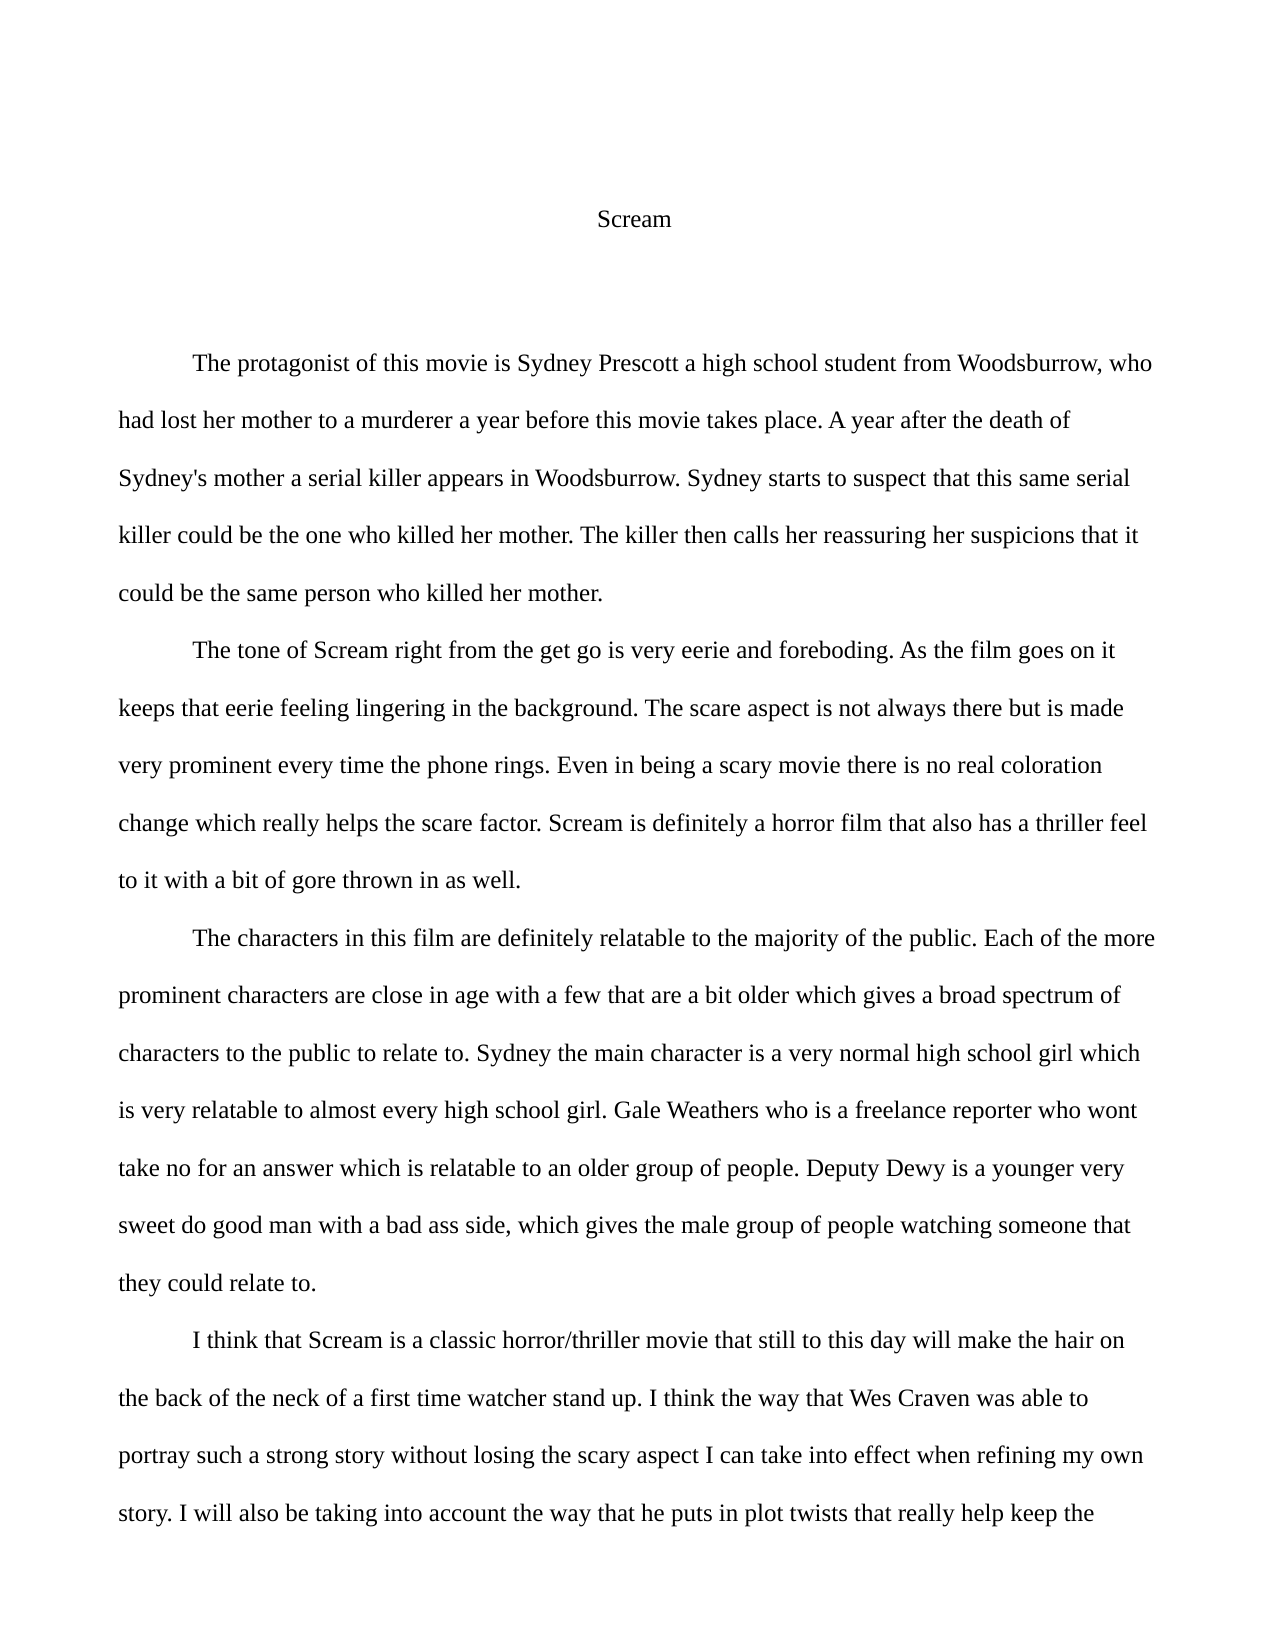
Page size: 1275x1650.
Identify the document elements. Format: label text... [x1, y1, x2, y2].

text Scream [118, 204, 1157, 233]
text The protagonist of this movie is Sydney Prescott a high school student from Woodsburrow, who had lost her mother to a murderer a year before this movie takes place. A year after the death of Sydney's mother a serial killer appears in Woodsburrow. Sydney starts to suspect that this same serial killer could be the one who killed her mother. The killer then calls her reassuring her suspicions that it could be the same person who killed her mother. [118, 348, 1157, 607]
text The tone of Scream right from the get go is very eerie and foreboding. As the film goes on it keeps that eerie feeling lingering in the background. The scare aspect is not always there but is made very prominent every time the phone rings. Even in being a scary movie there is no real coloration change which really helps the scare factor. Scream is definitely a horror film that also has a thriller feel to it with a bit of gore thrown in as well. [118, 636, 1157, 894]
text I think that Scream is a classic horror/thriller movie that still to this day will make the hair on the back of the neck of a first time watcher stand up. I think the way that Wes Craven was able to portray such a strong story without losing the scary aspect I can take into effect when refining my own story. I will also be taking into account the way that he puts in plot twists that really help keep the [118, 1326, 1157, 1527]
text The characters in this film are definitely relatable to the majority of the public. Each of the more prominent characters are close in age with a few that are a bit older which gives a broad spectrum of characters to the public to relate to. Sydney the main character is a very normal high school girl which is very relatable to almost every high school girl. Gale Weathers who is a freelance reporter who wont take no for an answer which is relatable to an older group of people. Deputy Dewy is a younger very sweet do good man with a bad ass side, which gives the male group of people watching someone that they could relate to. [118, 923, 1157, 1297]
